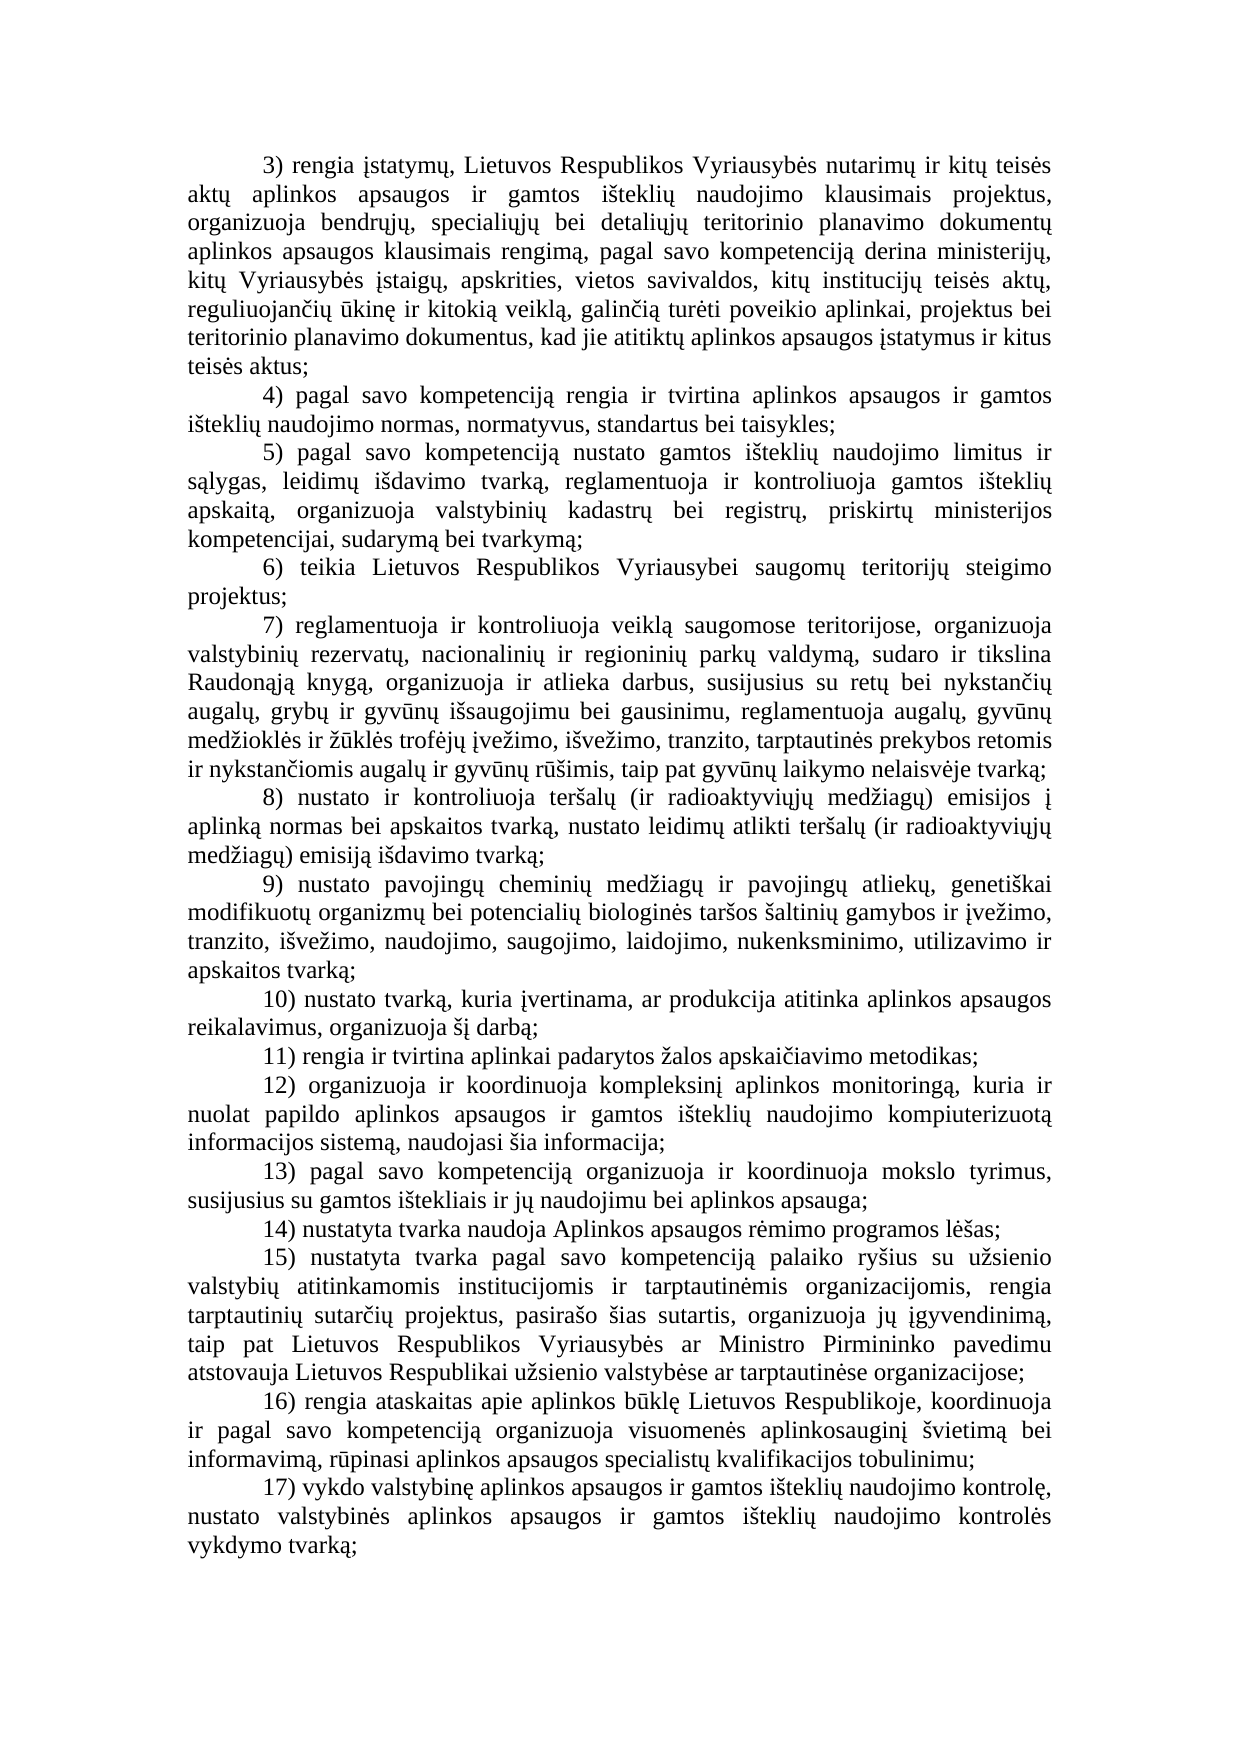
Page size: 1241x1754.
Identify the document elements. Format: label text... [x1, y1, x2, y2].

text 3) rengia įstatymų, Lietuvos Respublikos Vyriausybės nutarimų ir kitų teisės aktų aplinkos apsaugos ir gamtos išteklių naudojimo klausimais projektus, organizuoja bendrųjų, specialiųjų bei detaliųjų teritorinio planavimo dokumentų aplinkos apsaugos klausimais rengimą, pagal savo kompetenciją derina ministerijų, kitų Vyriausybės įstaigų, apskrities, vietos savivaldos, kitų institucijų teisės aktų, reguliuojančių ūkinę ir kitokią veiklą, galinčią turėti poveikio aplinkai, projektus bei teritorinio planavimo dokumentus, kad jie atitiktų aplinkos apsaugos įstatymus ir kitus teisės aktus; [187, 150, 1053, 380]
text 7) reglamentuoja ir kontroliuoja veiklą saugomose teritorijose, organizuoja valstybinių rezervatų, nacionalinių ir regioninių parkų valdymą, sudaro ir tikslina Raudonąją knygą, organizuoja ir atlieka darbus, susijusius su retų bei nykstančių augalų, grybų ir gyvūnų išsaugojimu bei gausinimu, reglamentuoja augalų, gyvūnų medžioklės ir žūklės trofėjų įvežimo, išvežimo, tranzito, tarptautinės prekybos retomis ir nykstančiomis augalų ir gyvūnų rūšimis, taip pat gyvūnų laikymo nelaisvėje tvarką; [187, 610, 1053, 782]
text 9) nustato pavojingų cheminių medžiagų ir pavojingų atliekų, genetiškai modifikuotų organizmų bei potencialių biologinės taršos šaltinių gamybos ir įvežimo, tranzito, išvežimo, naudojimo, saugojimo, laidojimo, nukenksminimo, utilizavimo ir apskaitos tvarką; [187, 869, 1053, 984]
text 12) organizuoja ir koordinuoja kompleksinį aplinkos monitoringą, kuria ir nuolat papildo aplinkos apsaugos ir gamtos išteklių naudojimo kompiuterizuotą informacijos sistemą, naudojasi šia informacija; [187, 1070, 1053, 1156]
text 4) pagal savo kompetenciją rengia ir tvirtina aplinkos apsaugos ir gamtos išteklių naudojimo normas, normatyvus, standartus bei taisykles; [187, 380, 1053, 437]
text 16) rengia ataskaitas apie aplinkos būklę Lietuvos Respublikoje, koordinuoja ir pagal savo kompetenciją organizuoja visuomenės aplinkosauginį švietimą bei informavimą, rūpinasi aplinkos apsaugos specialistų kvalifikacijos tobulinimu; [187, 1386, 1053, 1472]
text 17) vykdo valstybinę aplinkos apsaugos ir gamtos išteklių naudojimo kontrolę, nustato valstybinės aplinkos apsaugos ir gamtos išteklių naudojimo kontrolės vykdymo tvarką; [187, 1472, 1053, 1559]
text 15) nustatyta tvarka pagal savo kompetenciją palaiko ryšius su užsienio valstybių atitinkamomis institucijomis ir tarptautinėmis organizacijomis, rengia tarptautinių sutarčių projektus, pasirašo šias sutartis, organizuoja jų įgyvendinimą, taip pat Lietuvos Respublikos Vyriausybės ar Ministro Pirmininko pavedimu atstovauja Lietuvos Respublikai užsienio valstybėse ar tarptautinėse organizacijose; [187, 1242, 1053, 1386]
text 11) rengia ir tvirtina aplinkai padarytos žalos apskaičiavimo metodikas; [187, 1041, 1053, 1070]
text 8) nustato ir kontroliuoja teršalų (ir radioaktyviųjų medžiagų) emisijos į aplinką normas bei apskaitos tvarką, nustato leidimų atlikti teršalų (ir radioaktyviųjų medžiagų) emisiją išdavimo tvarką; [187, 782, 1053, 869]
text 13) pagal savo kompetenciją organizuoja ir koordinuoja mokslo tyrimus, susijusius su gamtos ištekliais ir jų naudojimu bei aplinkos apsauga; [187, 1156, 1053, 1214]
text 14) nustatyta tvarka naudoja Aplinkos apsaugos rėmimo programos lėšas; [187, 1214, 1053, 1242]
text 10) nustato tvarką, kuria įvertinama, ar produkcija atitinka aplinkos apsaugos reikalavimus, organizuoja šį darbą; [187, 984, 1053, 1041]
text 5) pagal savo kompetenciją nustato gamtos išteklių naudojimo limitus ir sąlygas, leidimų išdavimo tvarką, reglamentuoja ir kontroliuoja gamtos išteklių apskaitą, organizuoja valstybinių kadastrų bei registrų, priskirtų ministerijos kompetencijai, sudarymą bei tvarkymą; [187, 437, 1053, 552]
text 6) teikia Lietuvos Respublikos Vyriausybei saugomų teritorijų steigimo projektus; [187, 552, 1053, 610]
